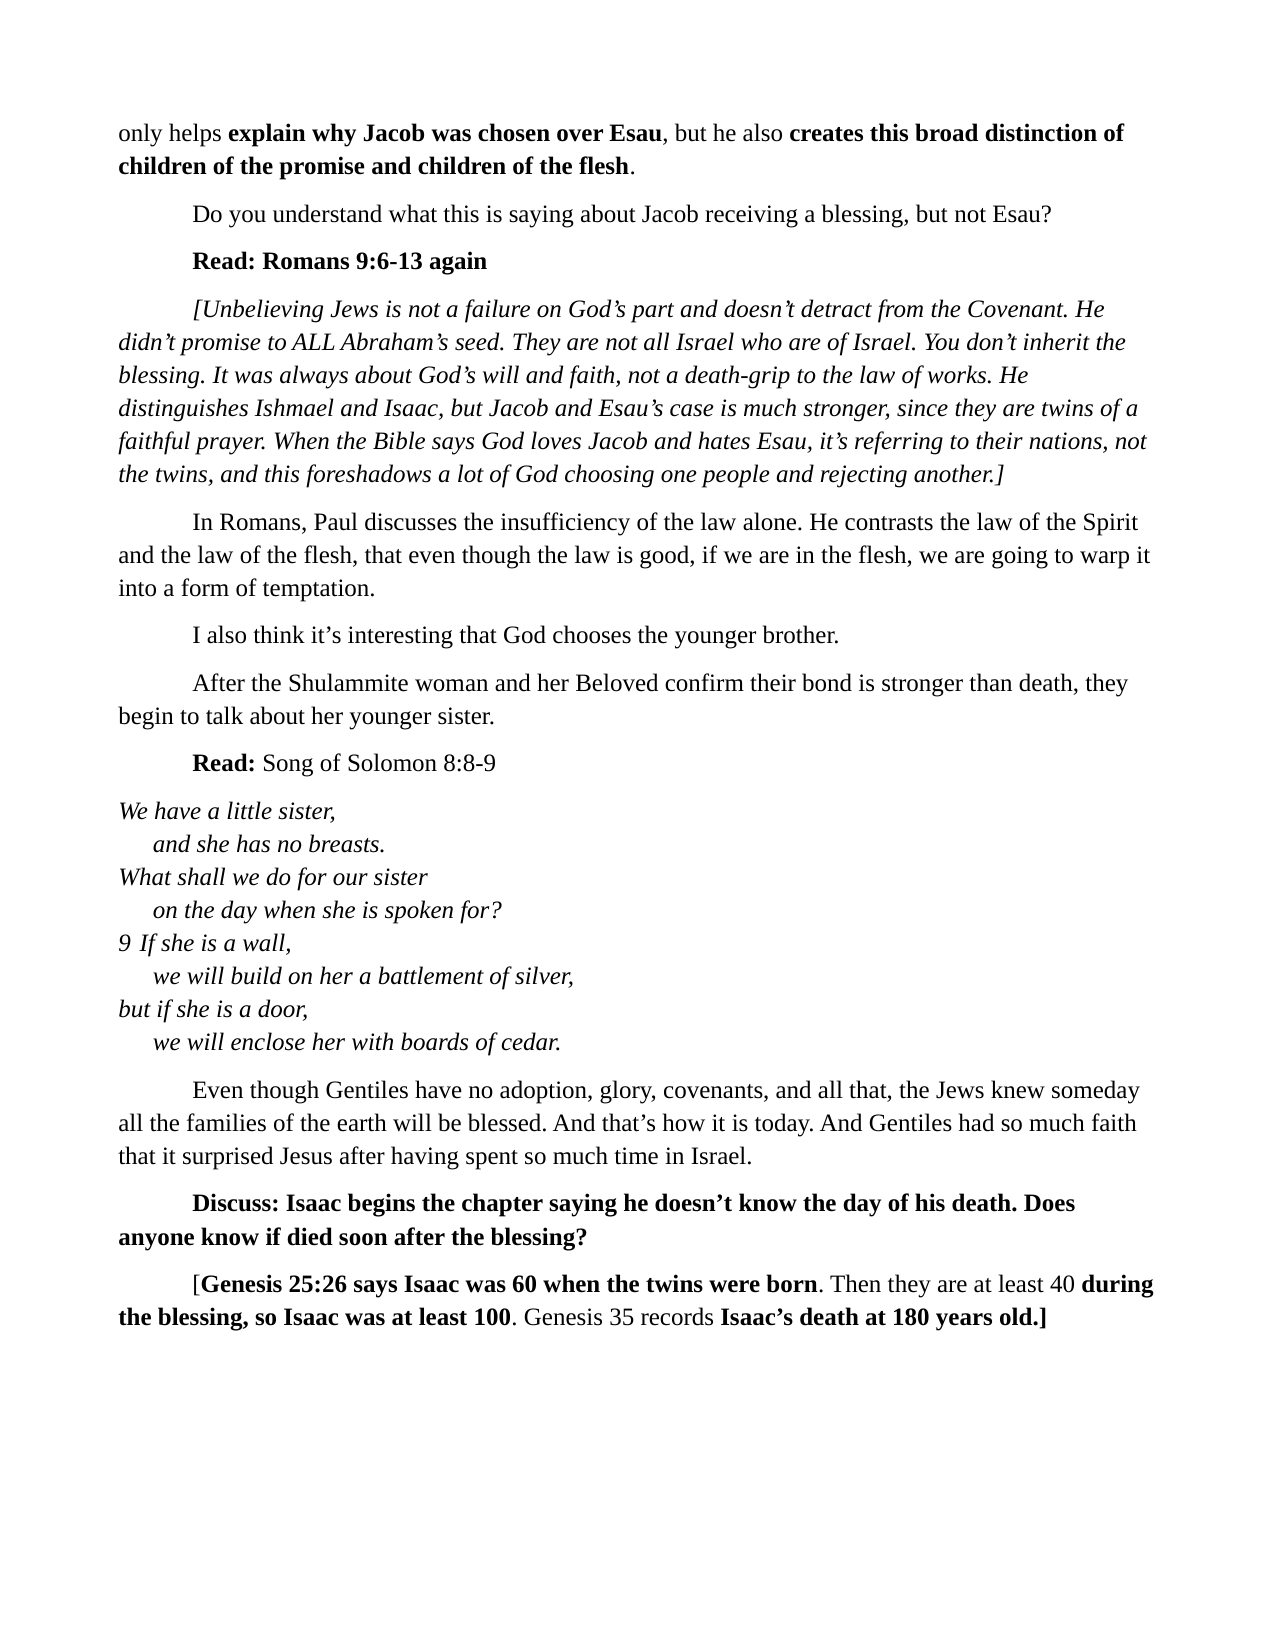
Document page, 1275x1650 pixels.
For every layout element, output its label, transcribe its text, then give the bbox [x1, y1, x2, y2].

text Read: Romans 9:6-13 again [118, 246, 1157, 275]
text Do you understand what this is saying about Jacob receiving a blessing, but not Esau? [118, 199, 1157, 227]
text [Unbelieving Jews is not a failure on God’s part and doesn’t detract from the Covenant. He didn’t promise to ALL Abraham’s seed. They are not all Israel who are of Israel. You don’t inherit the blessing. It was always about God’s will and faith, not a death-grip to the law of works. He distinguishes Ishmael and Isaac, but Jacob and Esau’s case is much stronger, since they are twins of a faithful prayer. When the Bible says God loves Jacob and hates Esau, it’s referring to their nations, not the twins, and this foreshadows a lot of God choosing one people and rejecting another.] [118, 294, 1157, 488]
text In Romans, Paul discusses the insufficiency of the law alone. He contrasts the law of the Spirit and the law of the flesh, that even though the law is good, if we are in the flesh, we are going to warp it into a form of temptation. [118, 507, 1157, 601]
subtitle only helps explain why Jacob was chosen over Esau, but he also creates this broad distinction of children of the promise and children of the flesh. [118, 118, 1157, 180]
text Read: Song of Solomon 8:8-9 [118, 748, 1157, 777]
text We have a little sister, and she has no breasts. What shall we do for our sister on the day when she is spoken for? 9 If she is a wall, we will build on her a battlement of silver, but if she is a door, we will enclose her with boards of cedar. [118, 796, 1157, 1056]
text After the Shulammite woman and her Beloved confirm their bond is stronger than death, they begin to talk about her younger sister. [118, 668, 1157, 730]
text I also think it’s interesting that God chooses the younger brother. [118, 620, 1157, 649]
text [Genesis 25:26 says Isaac was 60 when the twins were born. Then they are at least 40 during the blessing, so Isaac was at least 100. Genesis 35 records Isaac’s death at 180 years old.] [118, 1269, 1157, 1331]
text Even though Gentiles have no adoption, glory, covenants, and all that, the Jews knew someday all the families of the earth will be blessed. And that’s how it is today. And Gentiles had so much faith that it surprised Jesus after having spent so much time in Israel. [118, 1075, 1157, 1170]
text Discuss: Isaac begins the chapter saying he doesn’t know the day of his death. Does anyone know if died soon after the blessing? [118, 1188, 1157, 1250]
